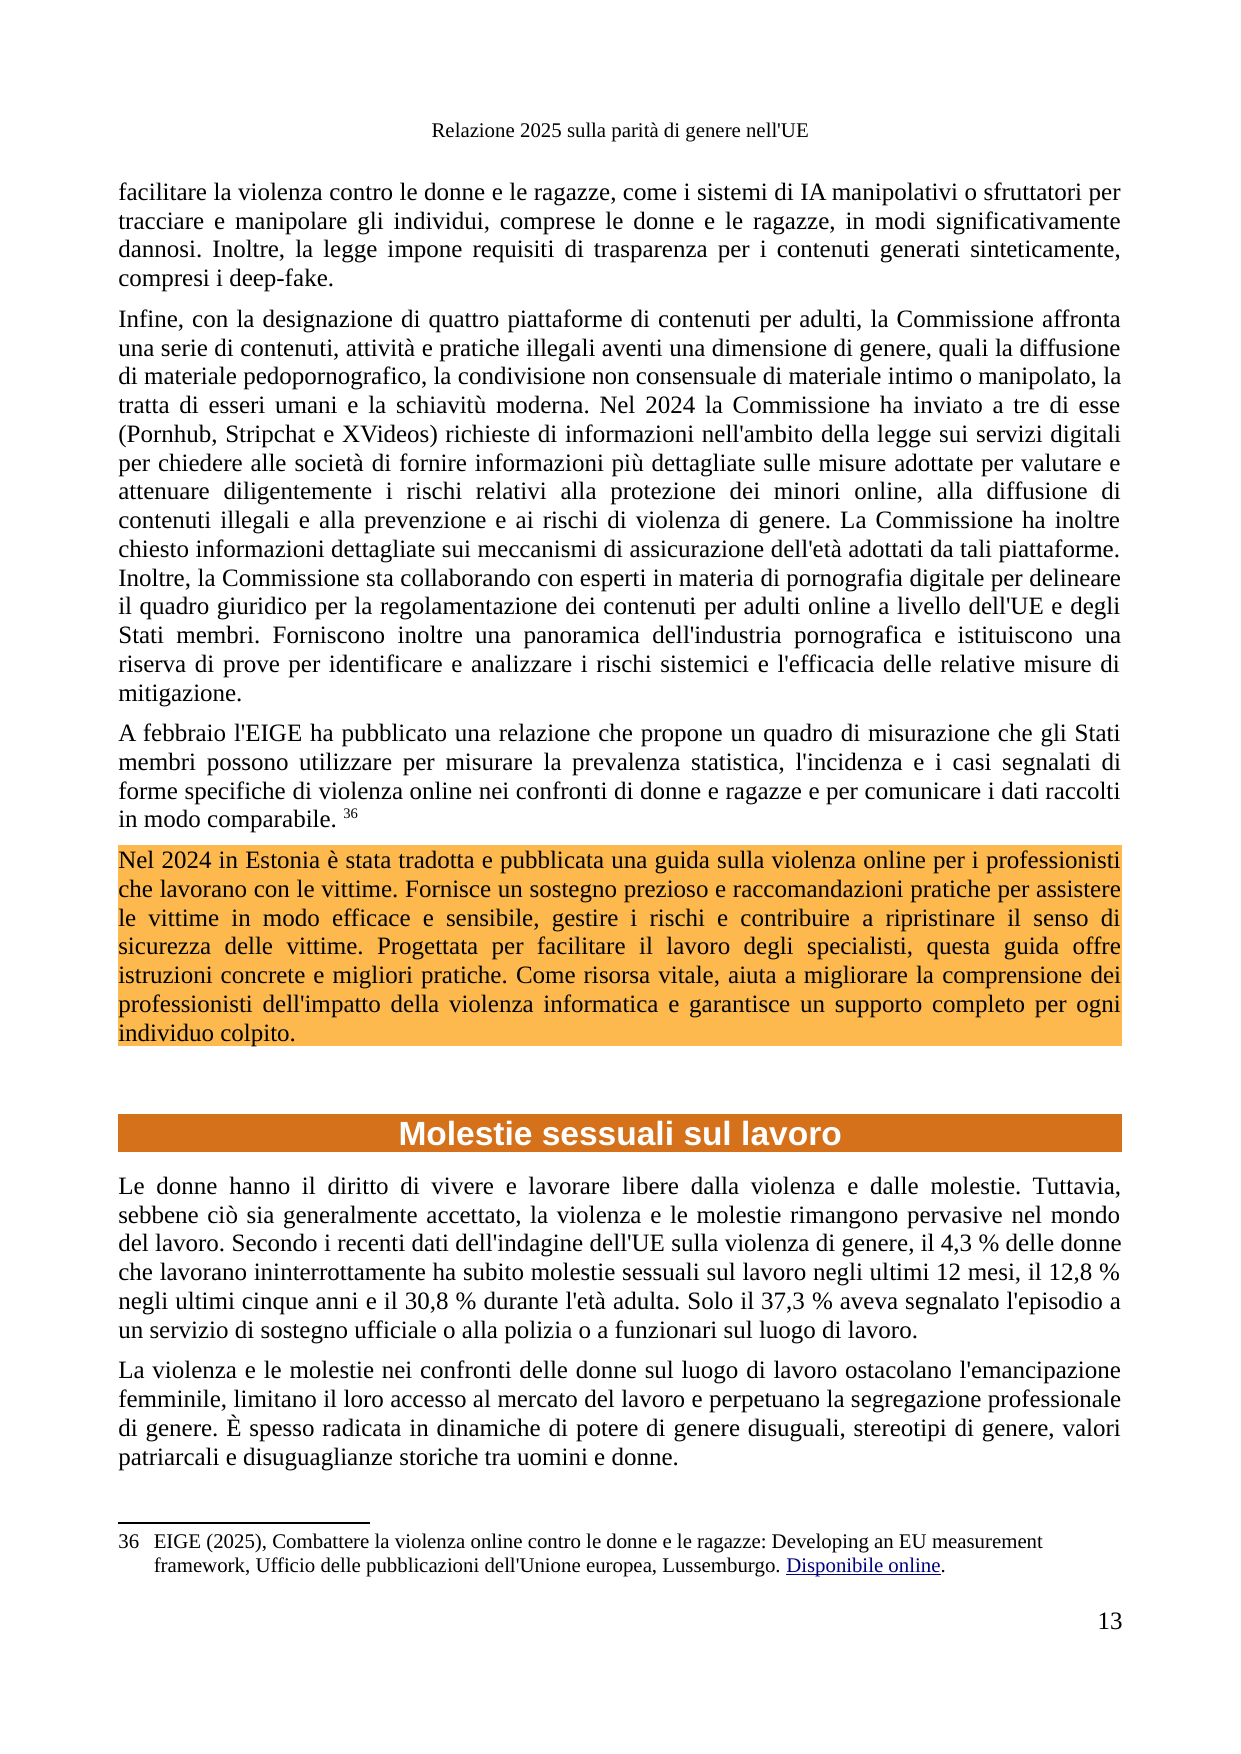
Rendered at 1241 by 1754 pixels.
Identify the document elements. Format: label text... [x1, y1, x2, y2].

text Infine, con la designazione di quattro piattaforme di contenuti per adulti, la Commissione affronta una serie di contenuti, attività e pratiche illegali aventi una dimensione di genere, quali la diffusione di materiale pedopornografico, la condivisione non consensuale di materiale intimo o manipolato, la tratta di esseri umani e la schiavitù moderna. Nel 2024 la Commissione ha inviato a tre di esse (Pornhub, Stripchat e XVideos) richieste di informazioni nell'ambito della legge sui servizi digitali per chiedere alle società di fornire informazioni più dettagliate sulle misure adottate per valutare e attenuare diligentemente i rischi relativi alla protezione dei minori online, alla diffusione di contenuti illegali e alla prevenzione e ai rischi di violenza di genere. La Commissione ha inoltre chiesto informazioni dettagliate sui meccanismi di assicurazione dell'età adottati da tali piattaforme. Inoltre, la Commissione sta collaborando con esperti in materia di pornografia digitale per delineare il quadro giuridico per la regolamentazione dei contenuti per adulti online a livello dell'UE e degli Stati membri. Forniscono inoltre una panoramica dell'industria pornografica e istituiscono una riserva di prove per identificare e analizzare i rischi sistemici e l'efficacia delle relative misure di mitigazione. [118, 304, 1122, 706]
text Le donne hanno il diritto di vivere e lavorare libere dalla violenza e dalle molestie. Tuttavia, sebbene ciò sia generalmente accettato, la violenza e le molestie rimangono pervasive nel mondo del lavoro. Secondo i recenti dati dell'indagine dell'UE sulla violenza di genere, il 4,3 % delle donne che lavorano ininterrottamente ha subito molestie sessuali sul lavoro negli ultimi 12 mesi, il 12,8 % negli ultimi cinque anni e il 30,8 % durante l'età adulta. Solo il 37,3 % aveva segnalato l'episodio a un servizio di sostegno ufficiale o alla polizia o a funzionari sul luogo di lavoro. [118, 1171, 1122, 1343]
text A febbraio l'EIGE ha pubblicato una relazione che propone un quadro di misurazione che gli Stati membri possono utilizzare per misurare la prevalenza statistica, l'incidenza e i casi segnalati di forme specifiche di violenza online nei confronti di donne e ragazze e per comunicare i dati raccolti in modo comparabile. [118, 718, 1122, 833]
text La violenza e le molestie nei confronti delle donne sul luogo di lavoro ostacolano l'emancipazione femminile, limitano il loro accesso al mercato del lavoro e perpetuano la segregazione professionale di genere. È spesso radicata in dinamiche di potere di genere disuguali, stereotipi di genere, valori patriarcali e disuguaglianze storiche tra uomini e donne. [118, 1355, 1122, 1470]
text EIGE (2025), Combattere la violenza online contro le donne e le ragazze: Developing an EU measurement framework, Ufficio delle pubblicazioni dell'Unione europea, Lussemburgo. Disponibile online. [118, 1529, 1122, 1577]
text Nel 2024 in Estonia è stata tradotta e pubblicata una guida sulla violenza online per i professionisti che lavorano con le vittime. Fornisce un sostegno prezioso e raccomandazioni pratiche per assistere le vittime in modo efficace e sensibile, gestire i rischi e contribuire a ripristinare il senso di sicurezza delle vittime. Progettata per facilitare il lavoro degli specialisti, questa guida offre istruzioni concrete e migliori pratiche. Come risorsa vitale, aiuta a migliorare la comprensione dei professionisti dell'impatto della violenza informatica e garantisce un supporto completo per ogni individuo colpito. [118, 845, 1122, 1046]
subtitle Molestie sessuali sul lavoro [118, 1114, 1122, 1152]
text facilitare la violenza contro le donne e le ragazze, come i sistemi di IA manipolativi o sfruttatori per tracciare e manipolare gli individui, comprese le donne e le ragazze, in modi significativamente dannosi. Inoltre, la legge impone requisiti di trasparenza per i contenuti generati sinteticamente, compresi i deep-fake. [118, 177, 1122, 292]
